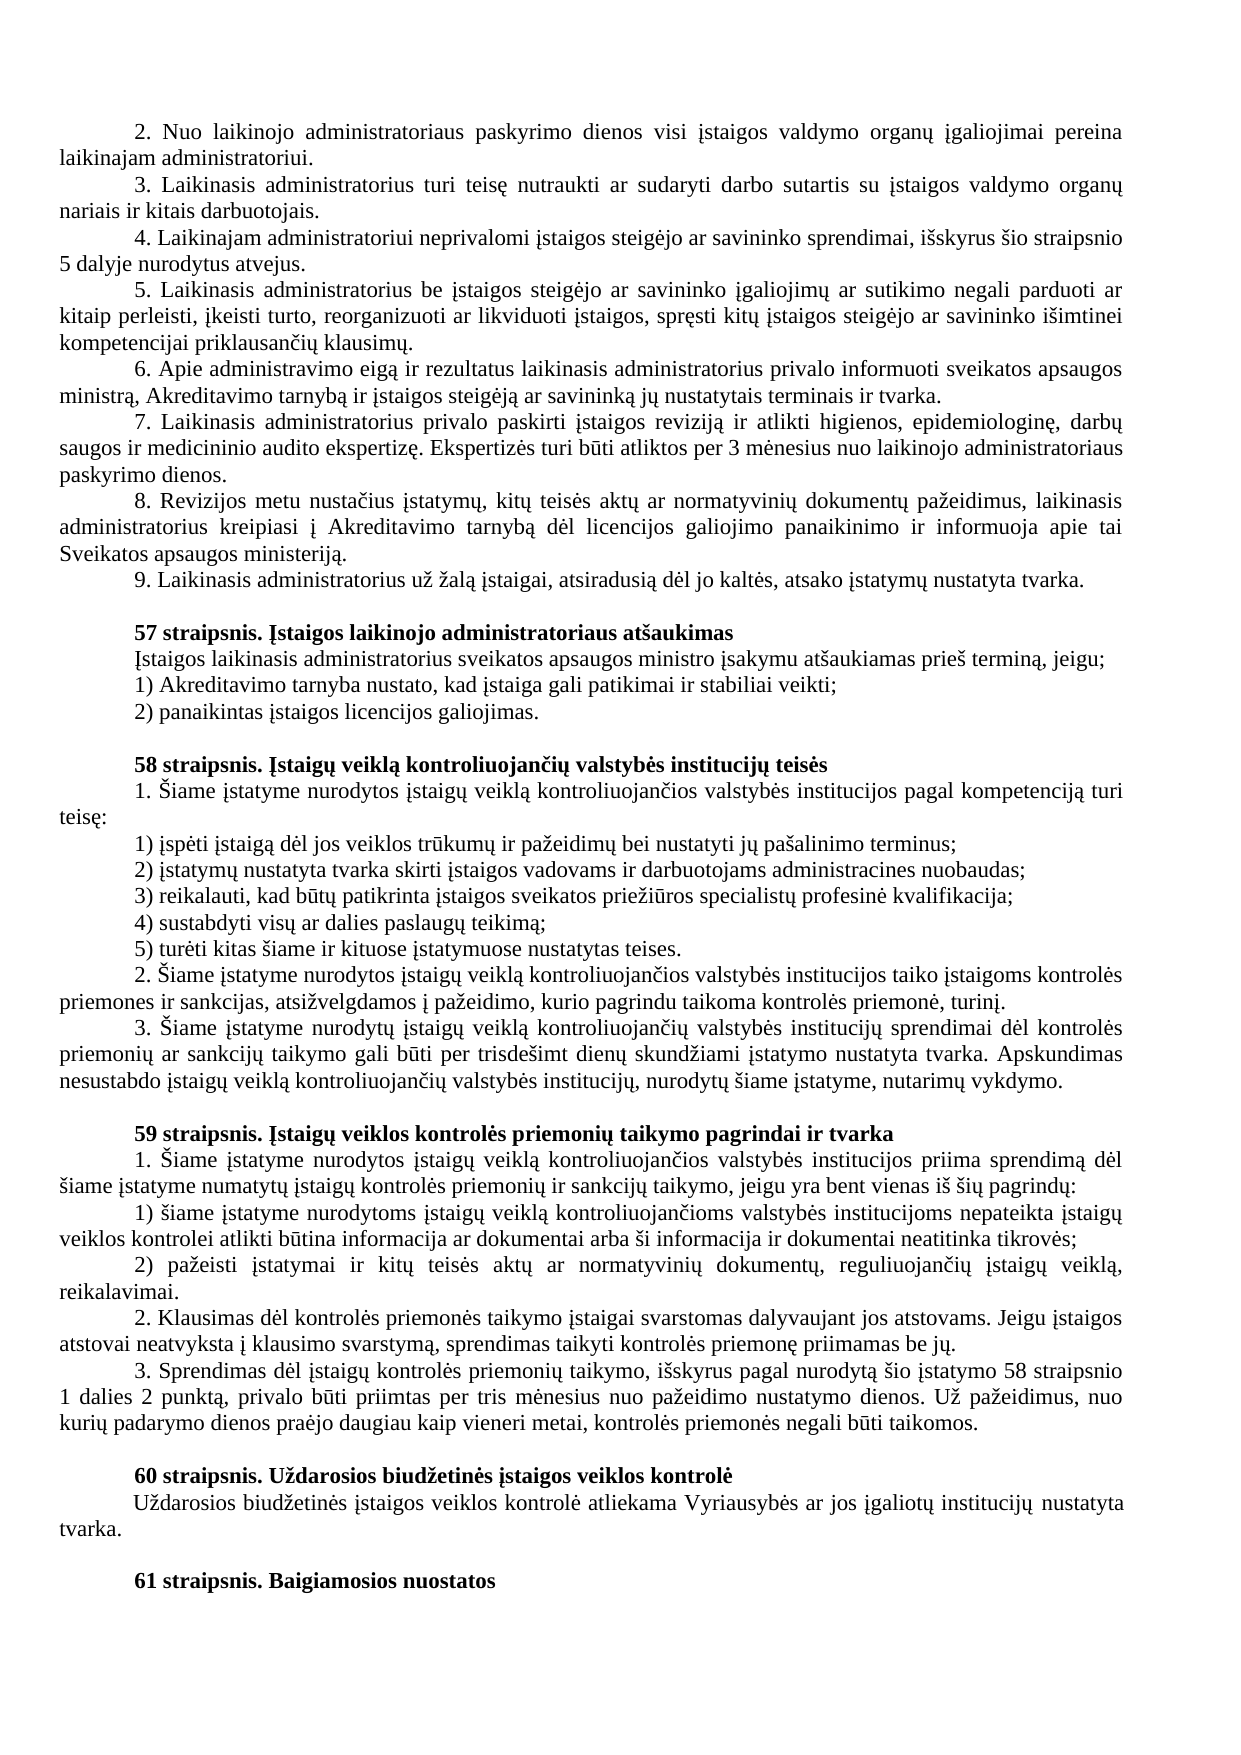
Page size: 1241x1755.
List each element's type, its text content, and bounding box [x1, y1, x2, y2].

text 59 straipsnis. Įstaigų veiklos kontrolės priemonių taikymo pagrindai ir tvarka [59, 1119, 1124, 1146]
text 1) įspėti įstaigą dėl jos veiklos trūkumų ir pažeidimų bei nustatyti jų pašalinimo terminus; [59, 830, 1124, 856]
text 2) pažeisti įstatymai ir kitų teisės aktų ar normatyvinių dokumentų, reguliuojančių įstaigų veiklą, reikalavimai. [59, 1251, 1124, 1304]
text Įstaigos laikinasis administratorius sveikatos apsaugos ministro įsakymu atšaukiamas prieš terminą, jeigu; [59, 645, 1124, 672]
text 58 straipsnis. Įstaigų veiklą kontroliuojančių valstybės institucijų teisės [59, 751, 1124, 777]
text Uždarosios biudžetinės įstaigos veiklos kontrolė atliekama Vyriausybės ar jos įgaliotų institucijų nustatyta tvarka. [59, 1488, 1124, 1541]
text 1. Šiame įstatyme nurodytos įstaigų veiklą kontroliuojančios valstybės institucijos priima sprendimą dėl šiame įstatyme numatytų įstaigų kontrolės priemonių ir sankcijų taikymo, jeigu yra bent vienas iš šių pagrindų: [59, 1146, 1124, 1199]
text 3. Sprendimas dėl įstaigų kontrolės priemonių taikymo, išskyrus pagal nurodytą šio įstatymo 58 straipsnio 1 dalies 2 punktą, privalo būti priimtas per tris mėnesius nuo pažeidimo nustatymo dienos. Už pažeidimus, nuo kurių padarymo dienos praėjo daugiau kaip vieneri metai, kontrolės priemonės negali būti taikomos. [59, 1357, 1124, 1436]
text 2. Šiame įstatyme nurodytos įstaigų veiklą kontroliuojančios valstybės institucijos taiko įstaigoms kontrolės priemones ir sankcijas, atsižvelgdamos į pažeidimo, kurio pagrindu taikoma kontrolės priemonė, turinį. [59, 961, 1124, 1014]
text 5. Laikinasis administratorius be įstaigos steigėjo ar savininko įgaliojimų ar sutikimo negali parduoti ar kitaip perleisti, įkeisti turto, reorganizuoti ar likviduoti įstaigos, spręsti kitų įstaigos steigėjo ar savininko išimtinei kompetencijai priklausančių klausimų. [59, 276, 1124, 355]
text 7. Laikinasis administratorius privalo paskirti įstaigos reviziją ir atlikti higienos, epidemiologinę, darbų saugos ir medicininio audito ekspertizę. Ekspertizės turi būti atliktos per 3 mėnesius nuo laikinojo administratoriaus paskyrimo dienos. [59, 408, 1124, 487]
text 1) šiame įstatyme nurodytoms įstaigų veiklą kontroliuojančioms valstybės institucijoms nepateikta įstaigų veiklos kontrolei atlikti būtina informacija ar dokumentai arba ši informacija ir dokumentai neatitinka tikrovės; [59, 1199, 1124, 1251]
text 61 straipsnis. Baigiamosios nuostatos [59, 1568, 1122, 1594]
text 9. Laikinasis administratorius už žalą įstaigai, atsiradusią dėl jo kaltės, atsako įstatymų nustatyta tvarka. [59, 566, 1124, 592]
text 2) panaikintas įstaigos licencijos galiojimas. [59, 698, 1124, 724]
text 4. Laikinajam administratoriui neprivalomi įstaigos steigėjo ar savininko sprendimai, išskyrus šio straipsnio 5 dalyje nurodytus atvejus. [59, 223, 1124, 276]
text 1. Šiame įstatyme nurodytos įstaigų veiklą kontroliuojančios valstybės institucijos pagal kompetenciją turi teisę: [59, 777, 1124, 830]
text 60 straipsnis. Uždarosios biudžetinės įstaigos veiklos kontrolė [59, 1462, 1124, 1488]
text 3. Laikinasis administratorius turi teisę nutraukti ar sudaryti darbo sutartis su įstaigos valdymo organų nariais ir kitais darbuotojais. [59, 171, 1124, 223]
text 2) įstatymų nustatyta tvarka skirti įstaigos vadovams ir darbuotojams administracines nuobaudas; [59, 856, 1124, 882]
text 3) reikalauti, kad būtų patikrinta įstaigos sveikatos priežiūros specialistų profesinė kvalifikacija; [59, 882, 1124, 909]
text 57 straipsnis. Įstaigos laikinojo administratoriaus atšaukimas [59, 619, 1124, 645]
text 2. Nuo laikinojo administratoriaus paskyrimo dienos visi įstaigos valdymo organų įgaliojimai pereina laikinajam administratoriui. [59, 118, 1124, 171]
text 8. Revizijos metu nustačius įstatymų, kitų teisės aktų ar normatyvinių dokumentų pažeidimus, laikinasis administratorius kreipiasi į Akreditavimo tarnybą dėl licencijos galiojimo panaikinimo ir informuoja apie tai Sveikatos apsaugos ministeriją. [59, 487, 1124, 566]
text 1) Akreditavimo tarnyba nustato, kad įstaiga gali patikimai ir stabiliai veikti; [59, 672, 1124, 698]
text 6. Apie administravimo eigą ir rezultatus laikinasis administratorius privalo informuoti sveikatos apsaugos ministrą, Akreditavimo tarnybą ir įstaigos steigėją ar savininką jų nustatytais terminais ir tvarka. [59, 355, 1124, 408]
text 4) sustabdyti visų ar dalies paslaugų teikimą; [59, 909, 1124, 935]
text 3. Šiame įstatyme nurodytų įstaigų veiklą kontroliuojančių valstybės institucijų sprendimai dėl kontrolės priemonių ar sankcijų taikymo gali būti per trisdešimt dienų skundžiami įstatymo nustatyta tvarka. Apskundimas nesustabdo įstaigų veiklą kontroliuojančių valstybės institucijų, nurodytų šiame įstatyme, nutarimų vykdymo. [59, 1014, 1124, 1093]
text 5) turėti kitas šiame ir kituose įstatymuose nustatytas teises. [59, 935, 1124, 961]
text 2. Klausimas dėl kontrolės priemonės taikymo įstaigai svarstomas dalyvaujant jos atstovams. Jeigu įstaigos atstovai neatvyksta į klausimo svarstymą, sprendimas taikyti kontrolės priemonę priimamas be jų. [59, 1304, 1124, 1357]
